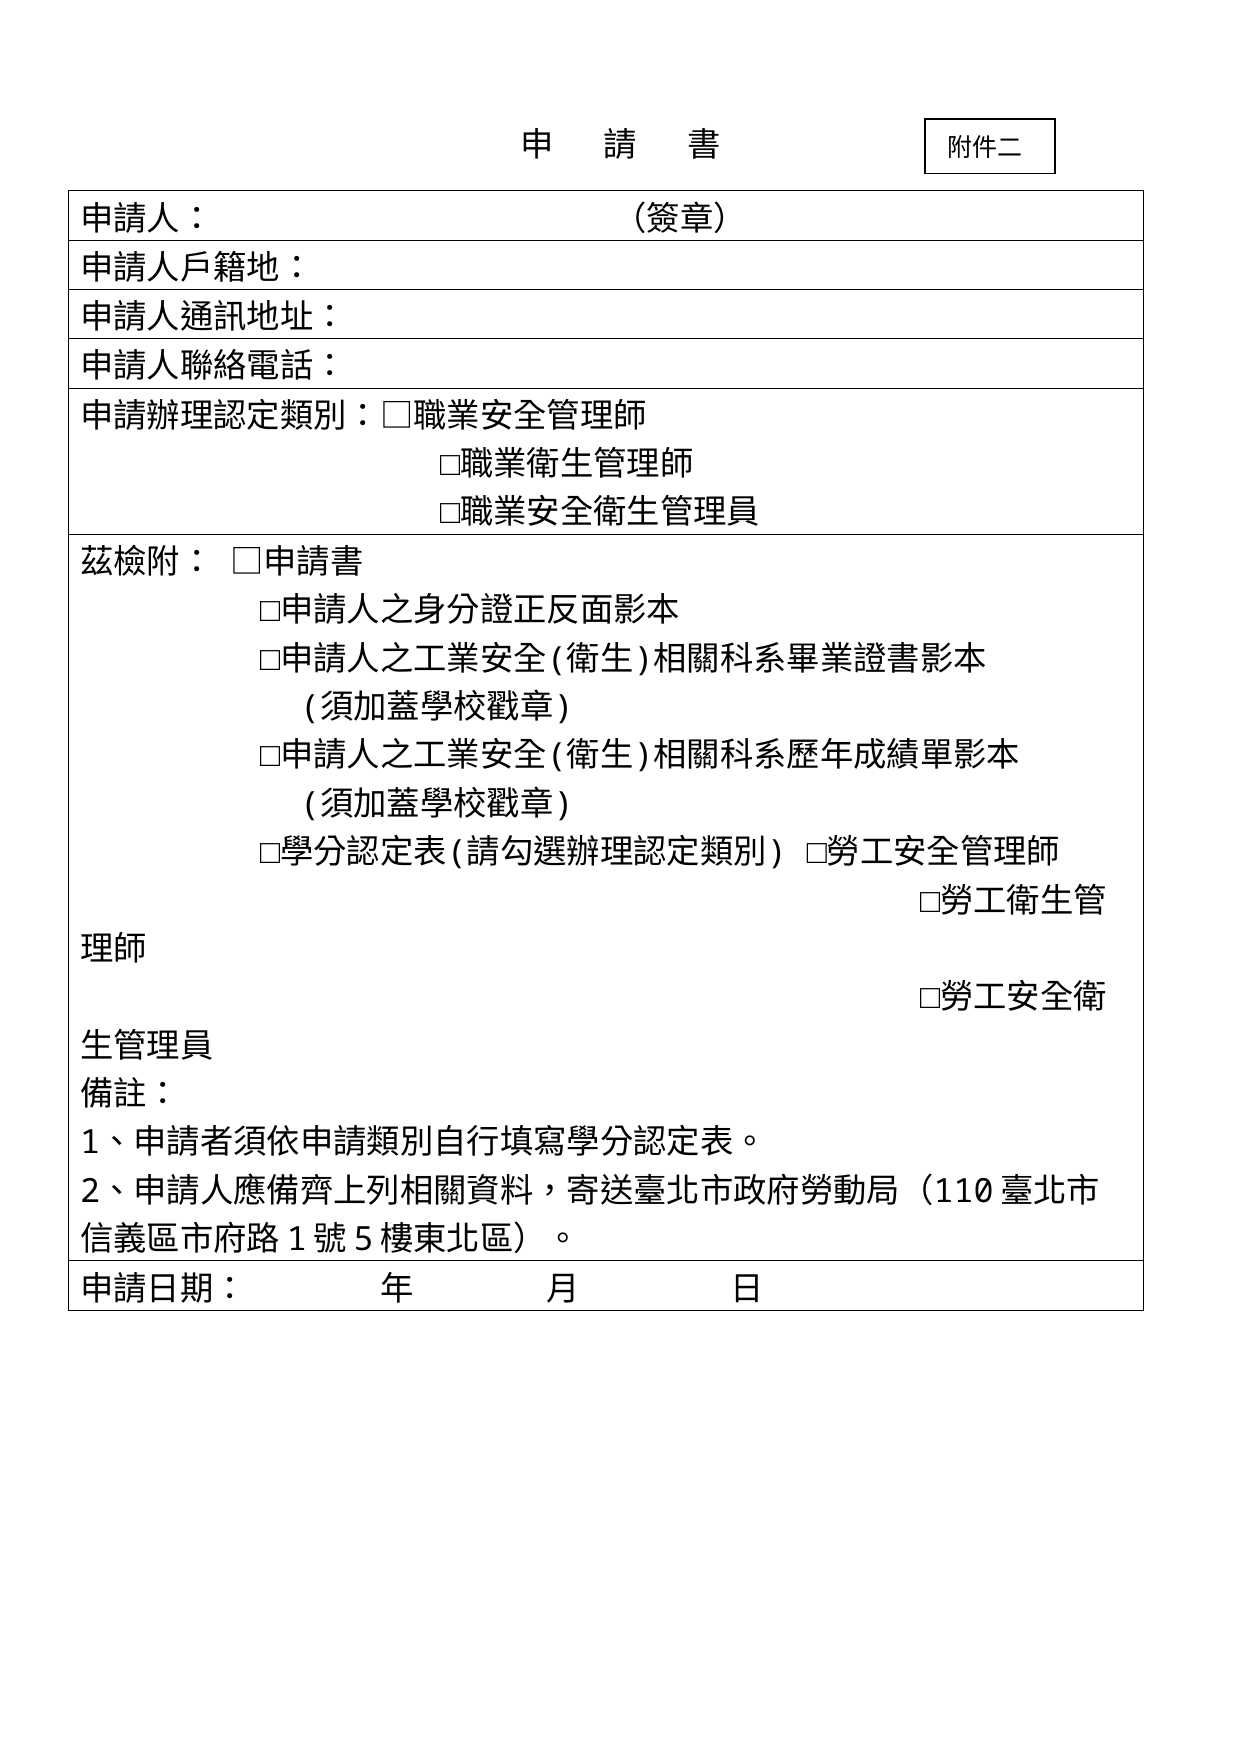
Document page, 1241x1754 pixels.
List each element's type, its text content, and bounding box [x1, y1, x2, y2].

text [926, 120, 1054, 173]
text 附件二 [941, 127, 1039, 163]
text 申 請 書 [118, 118, 924, 166]
table_cell 申請辦理認定類別：□職業安全管理師 □職業衛生管理師 □職業安全衛生管理員 [69, 389, 1143, 534]
table_cell 申請日期： 年 月 日 [69, 1261, 1143, 1310]
table_cell 申請人通訊地址： [69, 290, 1143, 338]
table_cell 申請人聯絡電話： [69, 339, 1143, 387]
text [1056, 118, 1122, 166]
table_header 申請人： （簽章） [69, 191, 1143, 240]
table_cell 茲檢附： □申請書 □申請人之身分證正反面影本 □申請人之工業安全(衛生)相關科系畢業證書影本 (須加蓋學校戳章) □申請人之工業安全(衛生)相關科系歷年成績單影本 (須加蓋學校戳章) □學分認定表(請勾選辦理認定類別) □勞工安全管理師 □勞工衛生管理師 □勞工安全衛生管理員 備註： 1、申請者須依申請類別自行填寫學分認定表。 2、申請人應備齊上列相關資料，寄送臺北市政府勞動局（110臺北市信義區市府路1號5樓東北區）。 [69, 535, 1143, 1260]
table_cell 申請人戶籍地： [69, 241, 1143, 289]
